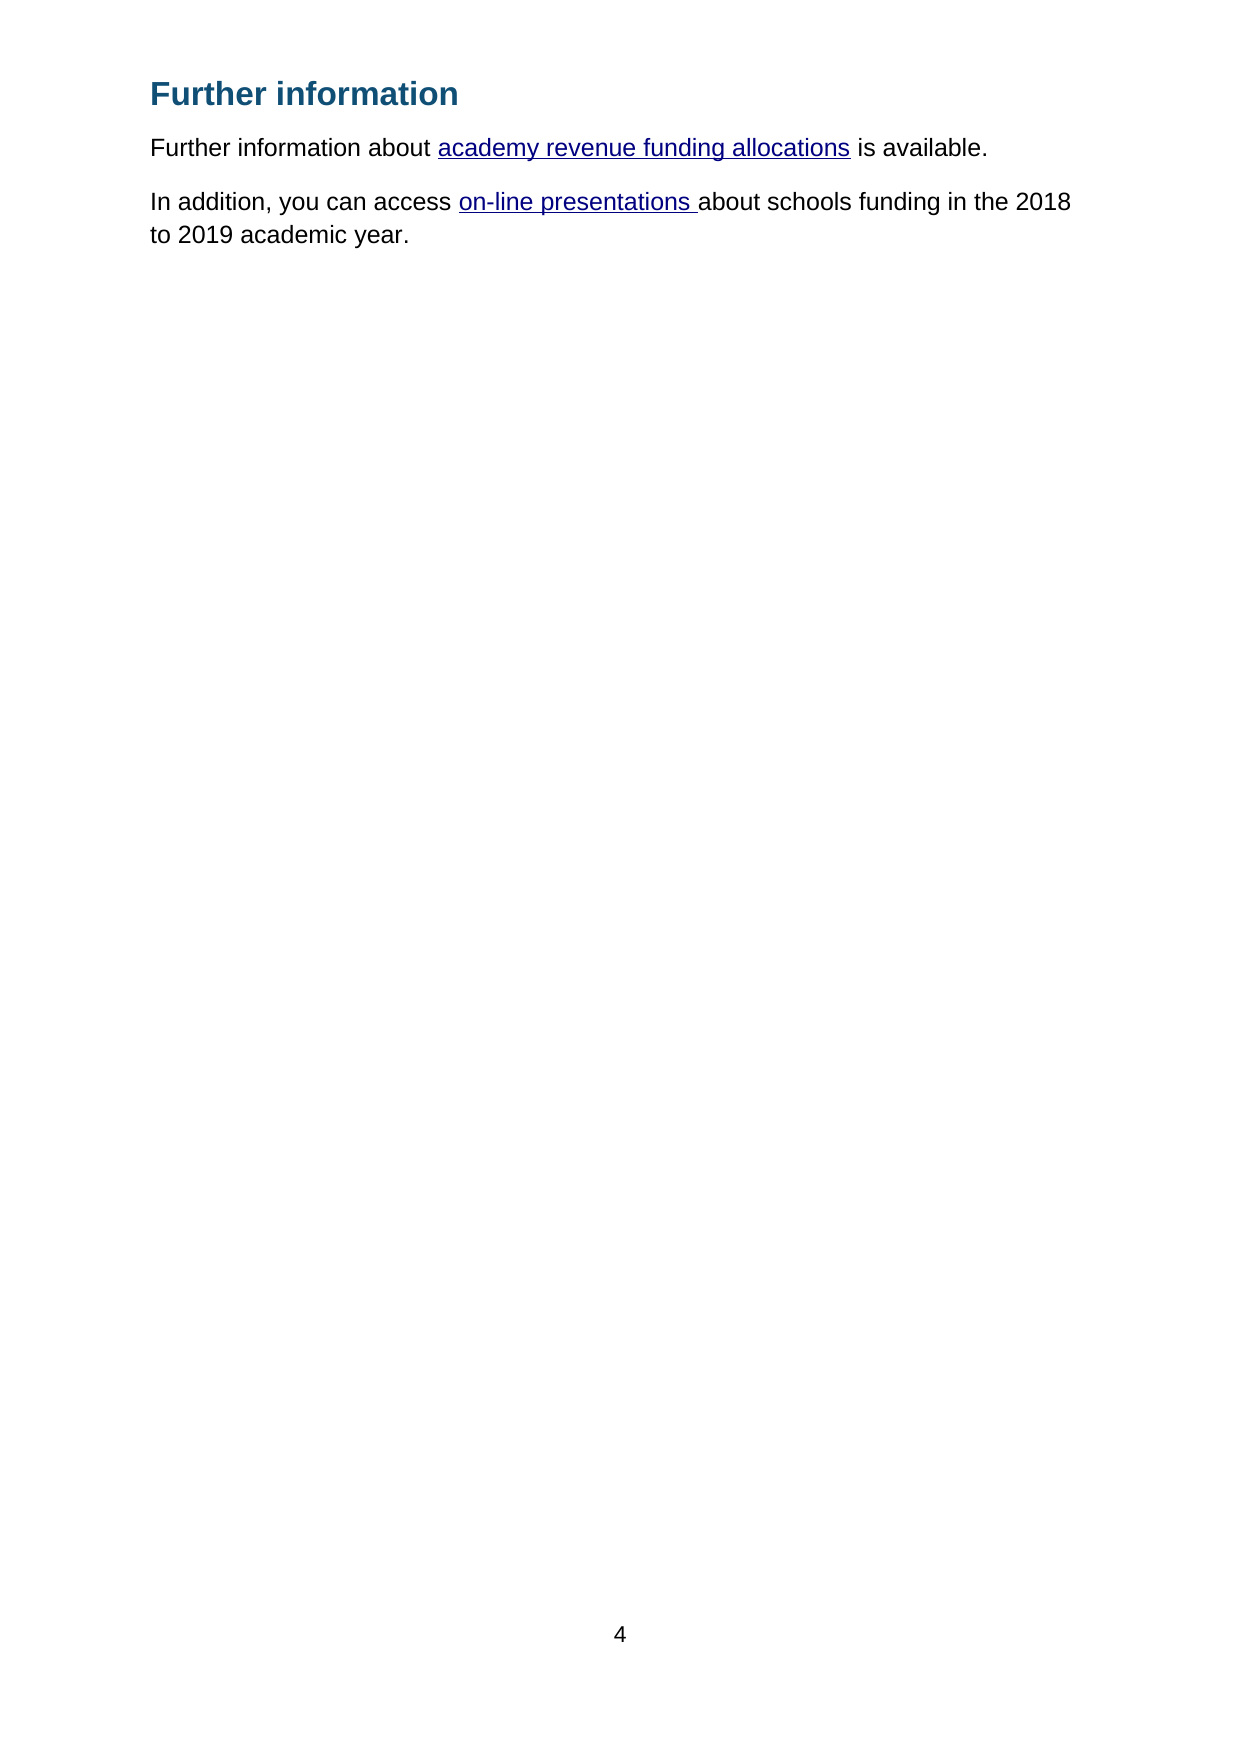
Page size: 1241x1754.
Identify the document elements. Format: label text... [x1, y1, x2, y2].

text Further information about academy revenue funding allocations is available. [150, 133, 1090, 162]
subtitle Further information [150, 74, 1090, 112]
text In addition, you can access on-line presentations about schools funding in the 2018 to 2019 academic year. [150, 187, 1090, 249]
